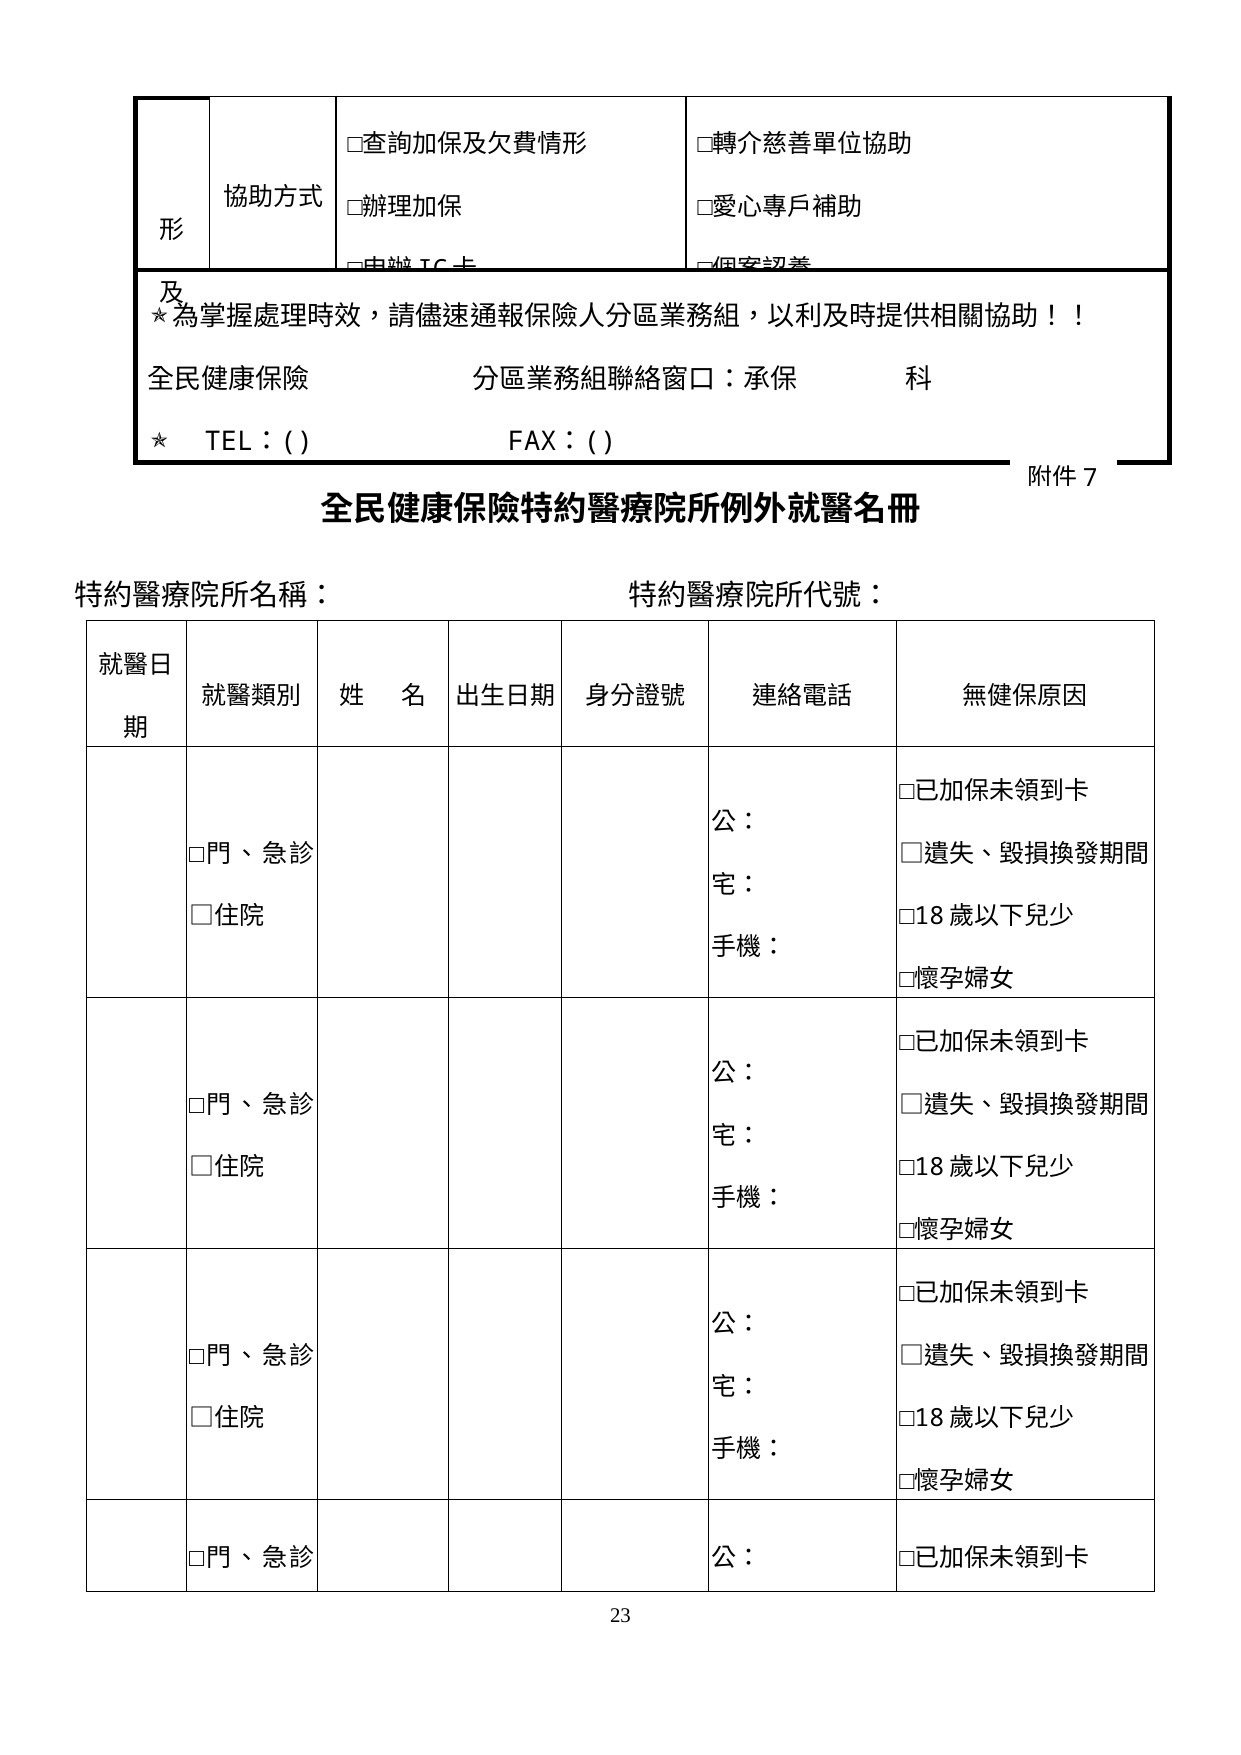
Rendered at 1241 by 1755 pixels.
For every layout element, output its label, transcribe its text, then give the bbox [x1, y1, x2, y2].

text 特約醫療院所名稱： 特約醫療院所代號： [74, 551, 1167, 614]
table_cell □門、急診 □住院 [187, 998, 317, 1248]
table_cell [562, 1500, 708, 1591]
table_cell □已加保未領到卡 □遺失、毀損換發期間 □18歲以下兒少 □懷孕婦女 [897, 998, 1154, 1248]
table_cell 加保情形及協助方式 （保險人填寫） [138, 100, 209, 268]
table_cell [449, 1500, 561, 1591]
table_header 就醫類別 [187, 621, 317, 746]
table_header 姓 名 [318, 621, 448, 746]
table_cell [318, 1500, 448, 1591]
table_cell □已加保未領到卡 □遺失、毀損換發期間 □18歲以下兒少 □懷孕婦女 [897, 747, 1154, 997]
table_cell [449, 1249, 561, 1499]
table_cell 公： 宅： 手機： [709, 998, 896, 1248]
table_cell [562, 1249, 708, 1499]
table_cell □已加保未領到卡 □遺失、毀損換發期間 □18歲以下兒少 □懷孕婦女 [897, 1249, 1154, 1499]
table_cell □門、急診 [187, 1500, 317, 1591]
table_cell [87, 1500, 186, 1591]
table_cell [449, 998, 561, 1248]
table_header 就醫日期 [87, 621, 186, 746]
table_header 無健保原因 [897, 621, 1154, 746]
table_cell 公： [709, 1500, 896, 1591]
table_cell 公： 宅： 手機： [709, 747, 896, 997]
table_cell □門、急診 □住院 [187, 1249, 317, 1499]
table_header 連絡電話 [709, 621, 896, 746]
table_cell □轉介慈善單位協助 □愛心專戶補助 □個案認養 □其他： [687, 97, 1167, 268]
table_cell [562, 998, 708, 1248]
table_cell [87, 747, 186, 997]
table_cell □查詢加保及欠費情形 □辦理加保 □申辦IC卡 □協助辦理分期攤繳 □協助辦理紓困基金貸款 [337, 97, 685, 268]
table_header 出生日期 [449, 621, 561, 746]
text 附件7 [1027, 458, 1100, 485]
table_cell [318, 747, 448, 997]
table_cell [318, 998, 448, 1248]
table_cell 協助方式 [210, 97, 335, 268]
table_cell [562, 747, 708, 997]
table_header 身分證號 [562, 621, 708, 746]
table_cell [87, 998, 186, 1248]
table_cell [449, 747, 561, 997]
table_cell 公： 宅： 手機： [709, 1249, 896, 1499]
table_cell [318, 1249, 448, 1499]
table_cell □已加保未領到卡 [897, 1500, 1154, 1591]
table_cell [87, 1249, 186, 1499]
text 全民健康保險特約醫療院所例外就醫名冊 [118, 448, 1122, 527]
table_cell 為掌握處理時效，請儘速通報保險人分區業務組，以利及時提供相關協助！！ 全民健康保險 分區業務組聯絡窗口：承保 科  TEL：() FAX：() [138, 272, 1167, 460]
table_cell □門、急診 □住院 [187, 747, 317, 997]
